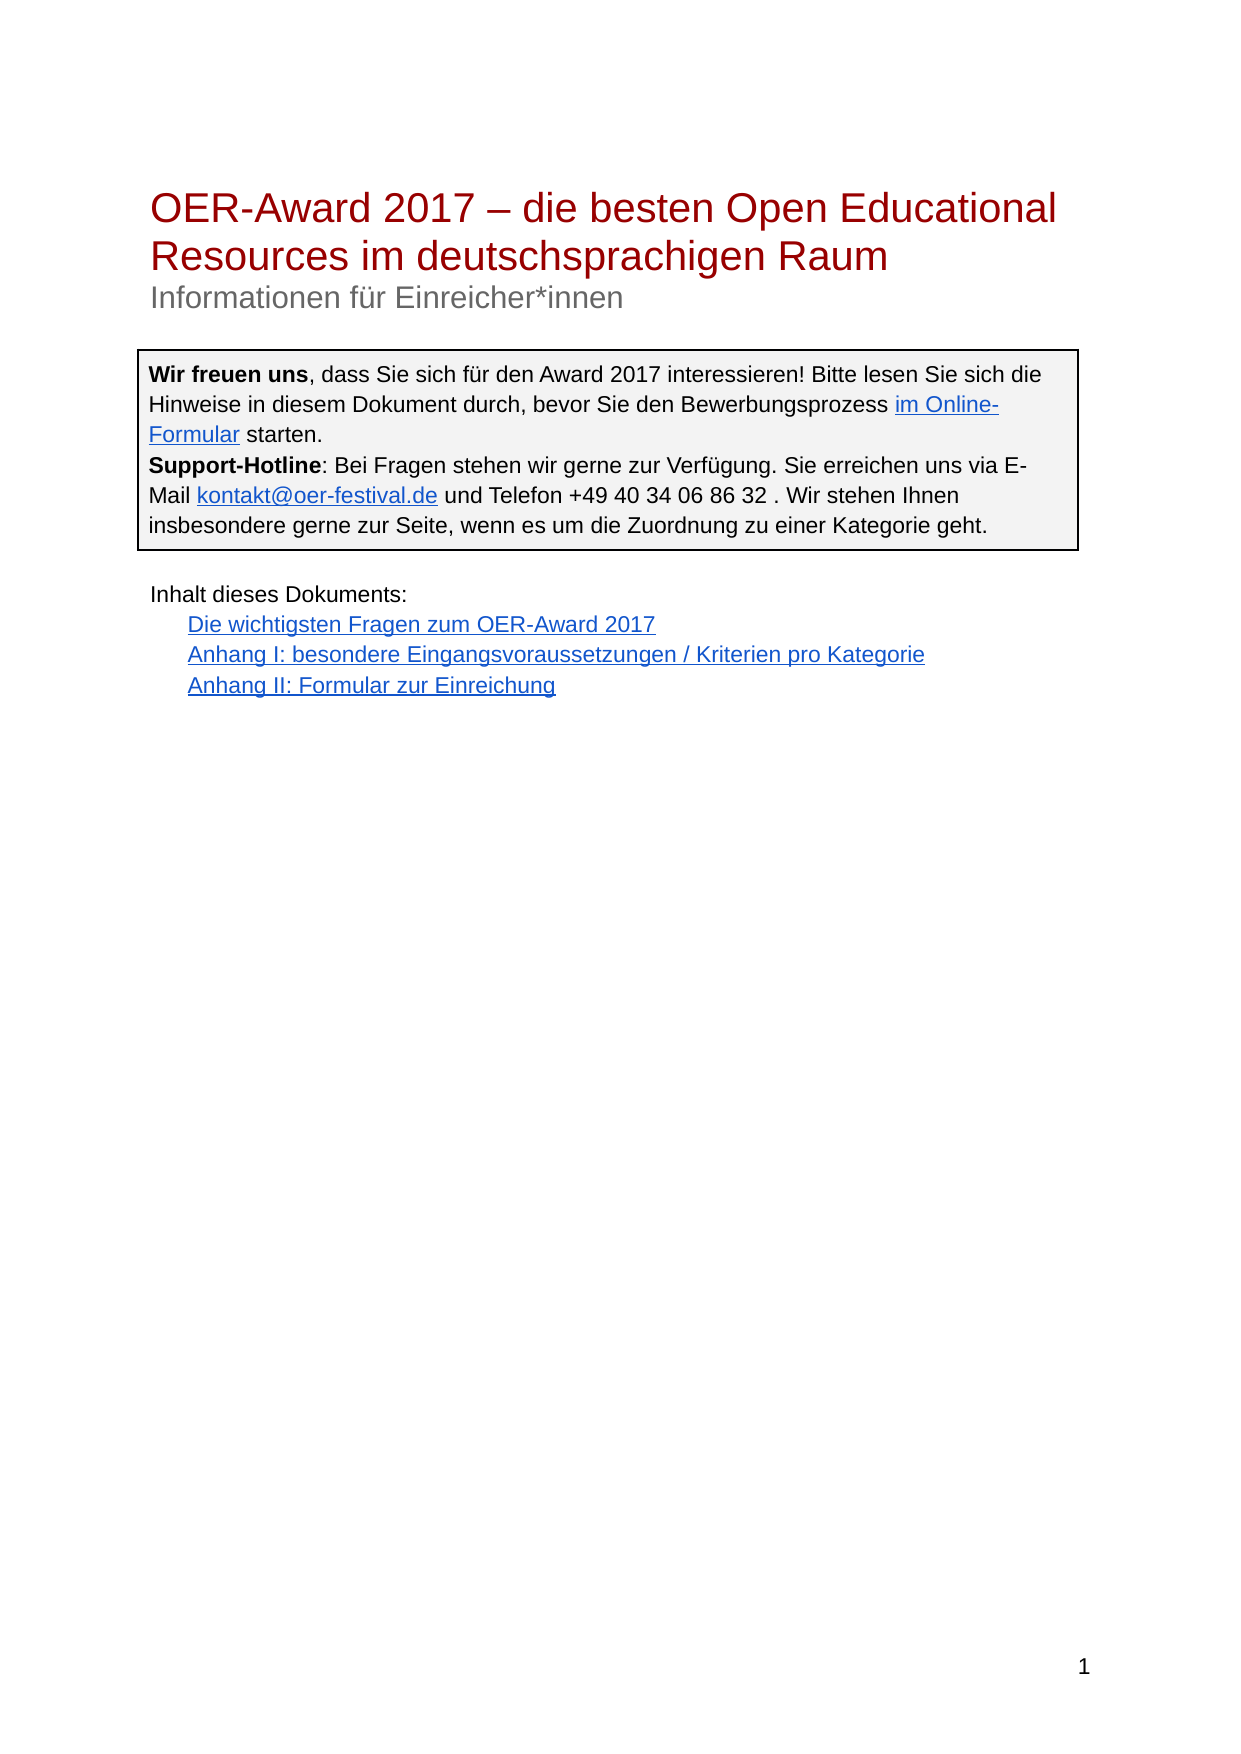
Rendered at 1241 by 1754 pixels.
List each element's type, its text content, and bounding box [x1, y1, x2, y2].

table_header Wir freuen uns, dass Sie sich für den Award 2017 interessieren! Bitte lesen Sie sich die Hinweise in diesem Dokument durch, bevor Sie den Bewerbungsprozess im Online-Formular starten. Support-Hotline: Bei Fragen stehen wir gerne zur Verfügung. Sie erreichen uns via E-Mail kontakt@oer-festival.de und Telefon +49 40 34 06 86 32 . Wir stehen Ihnen insbesondere gerne zur Seite, wenn es um die Zuordnung zu einer Kategorie geht. [139, 351, 1077, 549]
subtitle Informationen für Einreicher*innen [150, 279, 1090, 315]
title OER-Award 2017 – die besten Open Educational Resources im deutschsprachigen Raum [150, 183, 1090, 279]
text Anhang I: besondere Eingangsvoraussetzungen / Kriterien pro Kategorie [187, 641, 1090, 668]
text Inhalt dieses Dokuments: [150, 581, 1090, 607]
text Anhang II: Formular zur Einreichung [187, 672, 1090, 698]
text Die wichtigsten Fragen zum OER-Award 2017 [187, 611, 1090, 638]
